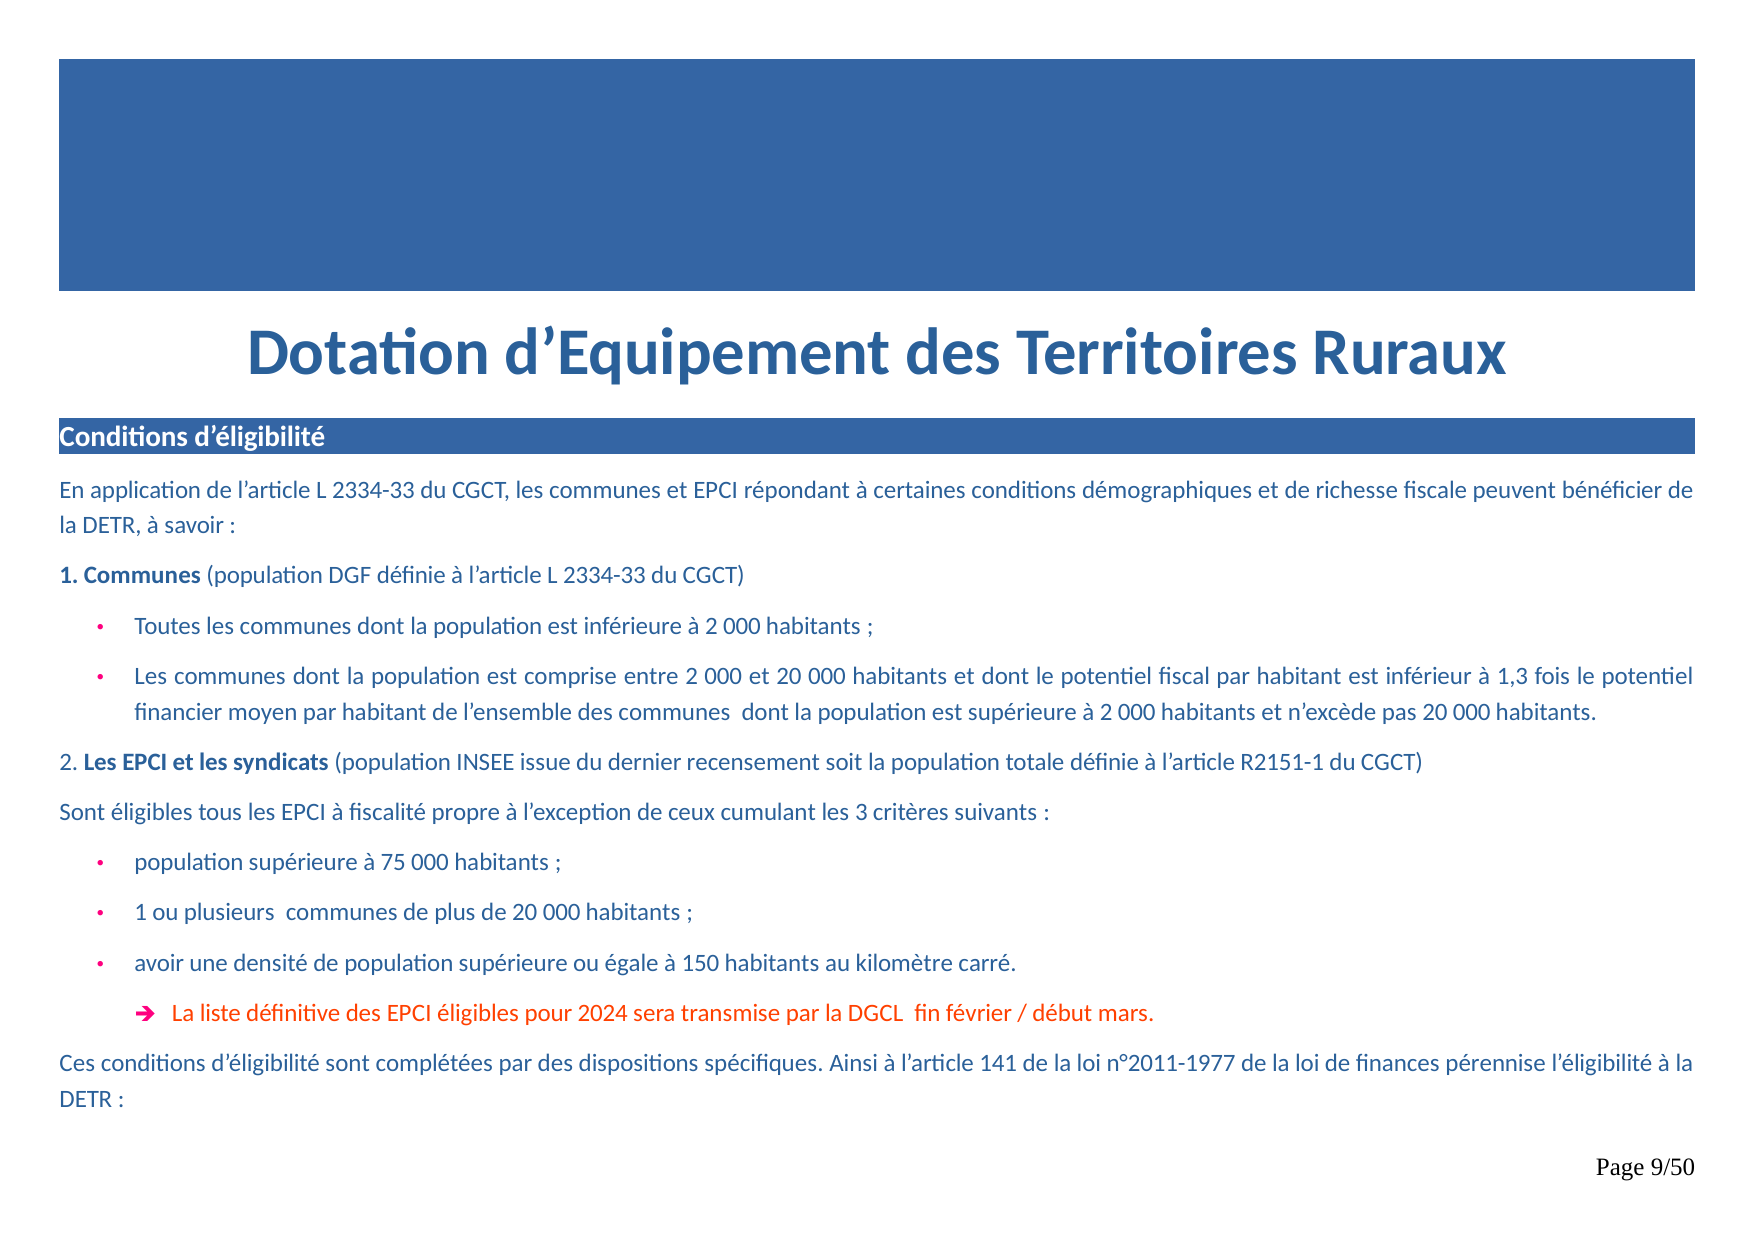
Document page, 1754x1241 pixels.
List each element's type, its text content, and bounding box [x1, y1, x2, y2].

text Ces conditions d’éligibilité sont complétées par des dispositions spécifiques. Ainsi à l’article 141 de la loi n°2011-1977 de la loi de finances pérennise l’éligibilité à la DETR : [59, 1047, 1695, 1113]
text Dotation d’Equipement des Territoires Ruraux [59, 310, 1695, 391]
text Sont éligibles tous les EPCI à fiscalité propre à l’exception de ceux cumulant les 3 critères suivants : [59, 796, 1695, 827]
list population supérieure à 75 000 habitants ; [97, 846, 1695, 877]
list La liste définitive des EPCI éligibles pour 2024 sera transmise par la DGCL fin février / début mars. [134, 997, 1695, 1028]
text 1. Communes (population DGF définie à l’article L 2334-33 du CGCT) [59, 559, 1695, 590]
list Toutes les communes dont la population est inférieure à 2 000 habitants ; [97, 609, 1695, 641]
list Les communes dont la population est comprise entre 2 000 et 20 000 habitants et dont le potentiel fiscal par habitant est inférieur à 1,3 fois le potentiel financier moyen par habitant de l’ensemble des communes dont la population est supérieure à 2 000 habitants et n’excède pas 20 000 habitants. [97, 660, 1695, 726]
text En application de l’article L 2334-33 du CGCT, les communes et EPCI répondant à certaines conditions démographiques et de richesse fiscale peuvent bénéficier de la DETR, à savoir : [59, 473, 1695, 540]
text Conditions d’éligibilité [59, 418, 1695, 454]
list avoir une densité de population supérieure ou égale à 150 habitants au kilomètre carré. [97, 946, 1695, 977]
text 2. Les EPCI et les syndicats (population INSEE issue du dernier recensement soit la population totale définie à l’article R2151-1 du CGCT) [59, 746, 1695, 777]
list 1 ou plusieurs communes de plus de 20 000 habitants ; [97, 896, 1695, 927]
